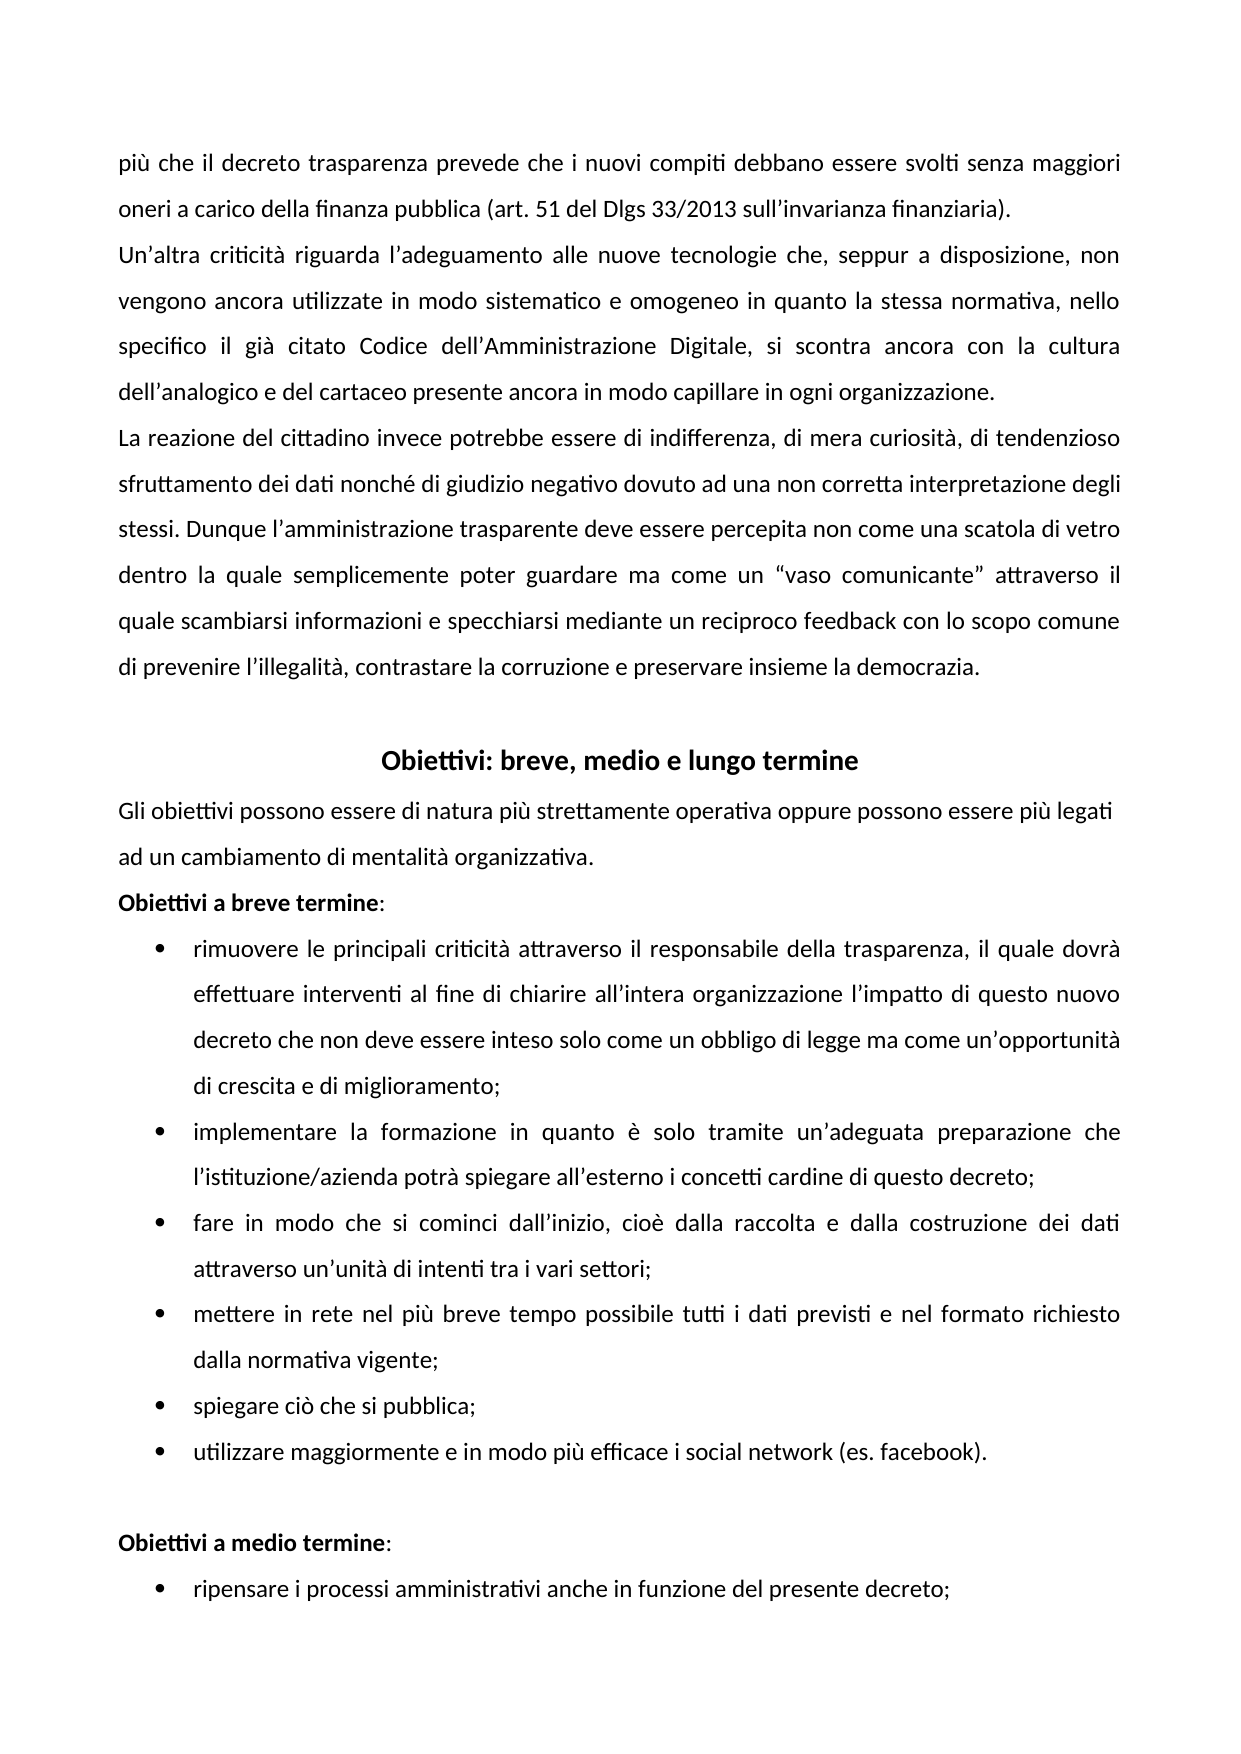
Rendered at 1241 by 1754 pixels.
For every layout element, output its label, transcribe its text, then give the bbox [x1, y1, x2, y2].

text La reazione del cittadino invece potrebbe essere di indifferenza, di mera curiosità, di tendenzioso sfruttamento dei dati nonché di giudizio negativo dovuto ad una non corretta interpretazione degli stessi. Dunque l’amministrazione trasparente deve essere percepita non come una scatola di vetro dentro la quale semplicemente poter guardare ma come un “vaso comunicante” attraverso il quale scambiarsi informazioni e specchiarsi mediante un reciproco feedback con lo scopo comune di prevenire l’illegalità, contrastare la corruzione e preservare insieme la democrazia. [118, 422, 1122, 681]
list rimuovere le principali criticità attraverso il responsabile della trasparenza, il quale dovrà effettuare interventi al fine di chiarire all’intera organizzazione l’impatto di questo nuovo decreto che non deve essere inteso solo come un obbligo di legge ma come un’opportunità di crescita e di miglioramento; [156, 933, 1122, 1100]
text Un’altra criticità riguarda l’adeguamento alle nuove tecnologie che, seppur a disposizione, non vengono ancora utilizzate in modo sistematico e omogeneo in quanto la stessa normativa, nello specifico il già citato Codice dell’Amministrazione Digitale, si scontra ancora con la cultura dell’analogico e del cartaceo presente ancora in modo capillare in ogni organizzazione. [118, 239, 1122, 407]
text Obiettivi: breve, medio e lungo termine [118, 742, 1122, 778]
text Obiettivi a breve termine: [118, 887, 1122, 917]
list implementare la formazione in quanto è solo tramite un’adeguata preparazione che l’istituzione/azienda potrà spiegare all’esterno i concetti cardine di questo decreto; [156, 1116, 1122, 1192]
text Gli obiettivi possono essere di natura più strettamente operativa oppure possono essere più legati ad un cambiamento di mentalità organizzativa. [118, 796, 1122, 872]
text più che il decreto trasparenza prevede che i nuovi compiti debbano essere svolti senza maggiori oneri a carico della finanza pubblica (art. 51 del Dlgs 33/2013 sull’invarianza finanziaria). [118, 148, 1122, 224]
list spiegare ciò che si pubblica; [156, 1390, 1122, 1421]
list utilizzare maggiormente e in modo più efficace i social network (es. facebook). [156, 1436, 1122, 1466]
list mettere in rete nel più breve tempo possibile tutti i dati previsti e nel formato richiesto dalla normativa vigente; [156, 1298, 1122, 1375]
list ripensare i processi amministrativi anche in funzione del presente decreto; [156, 1573, 1122, 1603]
text Obiettivi a medio termine: [118, 1527, 1122, 1558]
list fare in modo che si cominci dall’inizio, cioè dalla raccolta e dalla costruzione dei dati attraverso un’unità di intenti tra i vari settori; [156, 1207, 1122, 1283]
